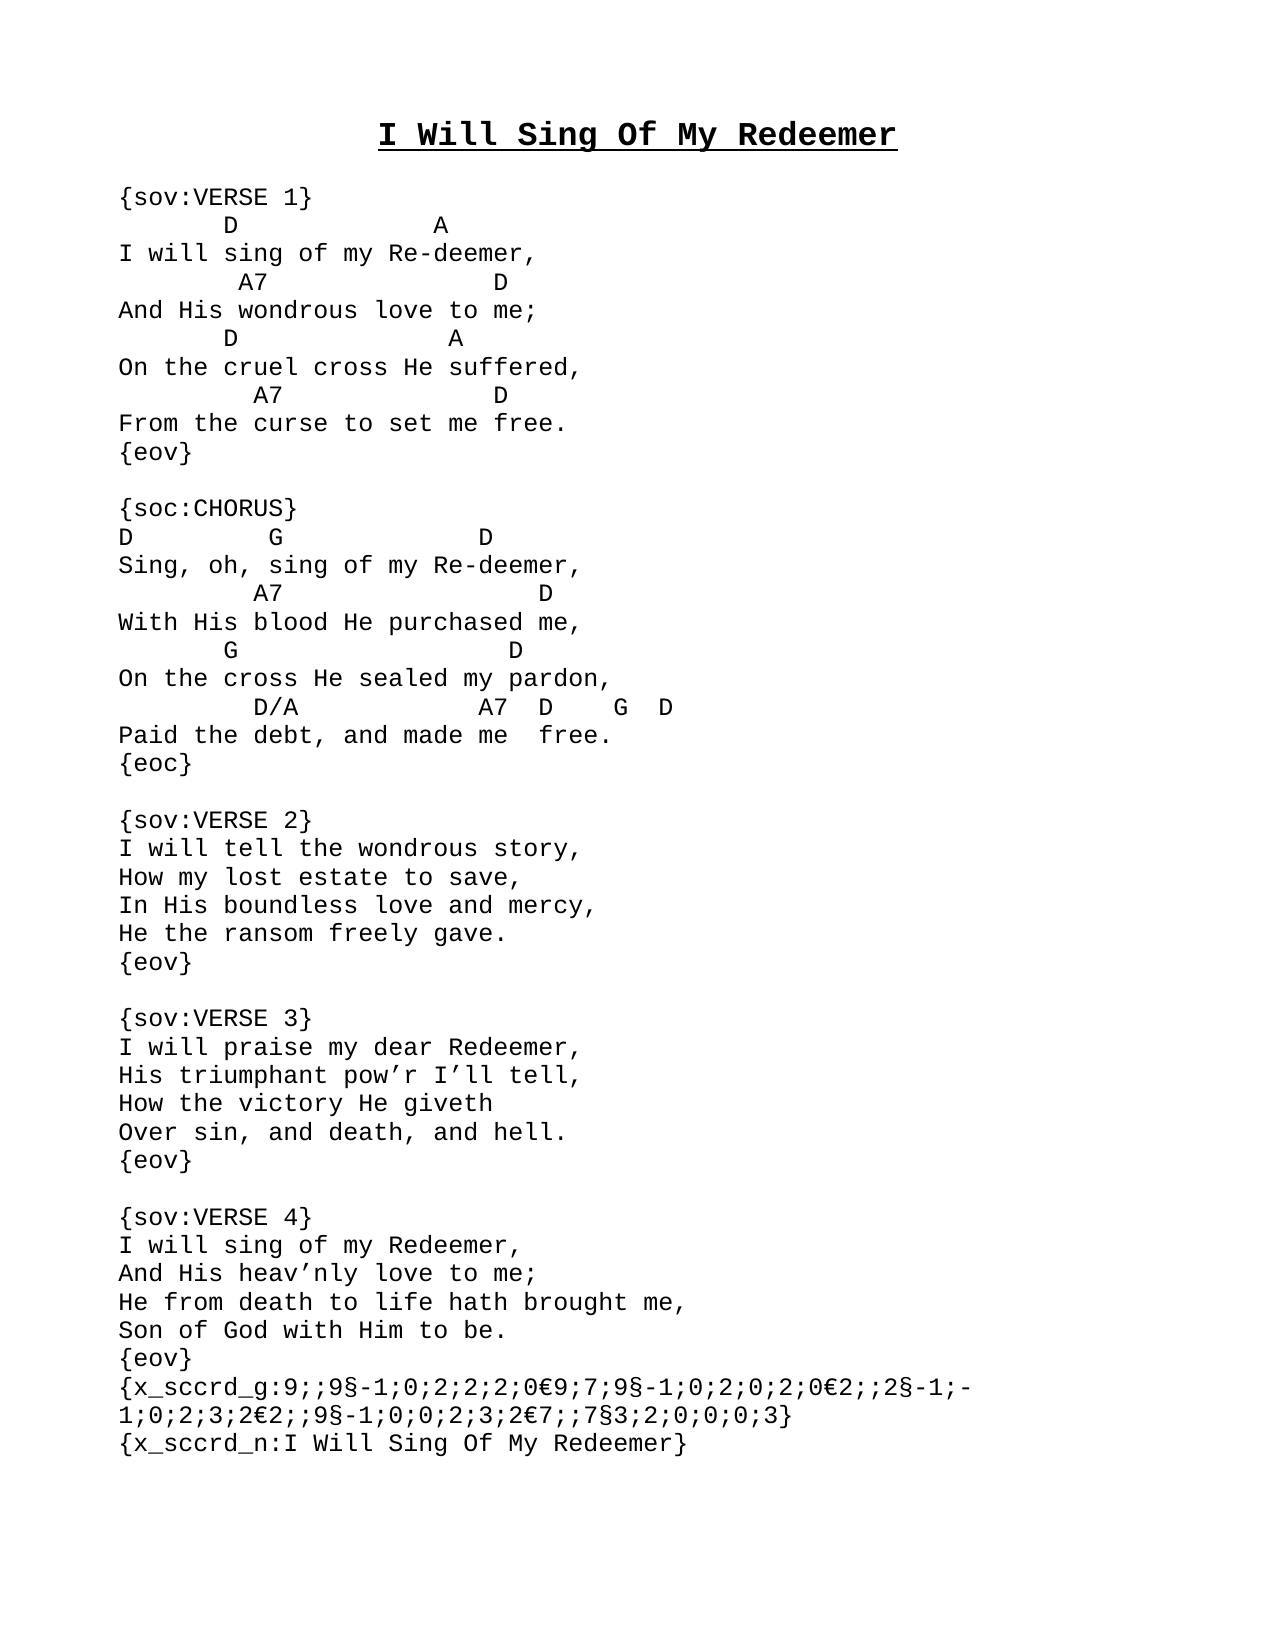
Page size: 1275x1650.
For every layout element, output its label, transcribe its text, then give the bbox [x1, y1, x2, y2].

text I Will Sing Of My Redeemer [118, 118, 1157, 156]
text {sov:VERSE 1} D A I will sing of my Re-deemer, A7 D And His wondrous love to me; D A On the cruel cross He suffered, A7 D From the curse to set me free. {eov} {soc:CHORUS} D G D Sing, oh, sing of my Re-deemer, A7 D With His blood He purchased me, G D On the cross He sealed my pardon, D/A A7 D G D Paid the debt, and made me free. {eoc} {sov:VERSE 2} I will tell the wondrous story, How my lost estate to save, In His boundless love and mercy, He the ransom freely gave. {eov} {sov:VERSE 3} I will praise my dear Redeemer, His triumphant pow’r I’ll tell, How the victory He giveth Over sin, and death, and hell. {eov} {sov:VERSE 4} I will sing of my Redeemer, And His heav’nly love to me; He from death to life hath brought me, Son of God with Him to be. {eov} {x_sccrd_g:9;;9§-1;0;2;2;2;0€9;7;9§-1;0;2;0;2;0€2;;2§-1;-1;0;2;3;2€2;;9§-1;0;0;2;3;2€7;;7§3;2;0;0;0;3} {x_sccrd_n:I Will Sing Of My Redeemer} [118, 184, 1157, 1488]
